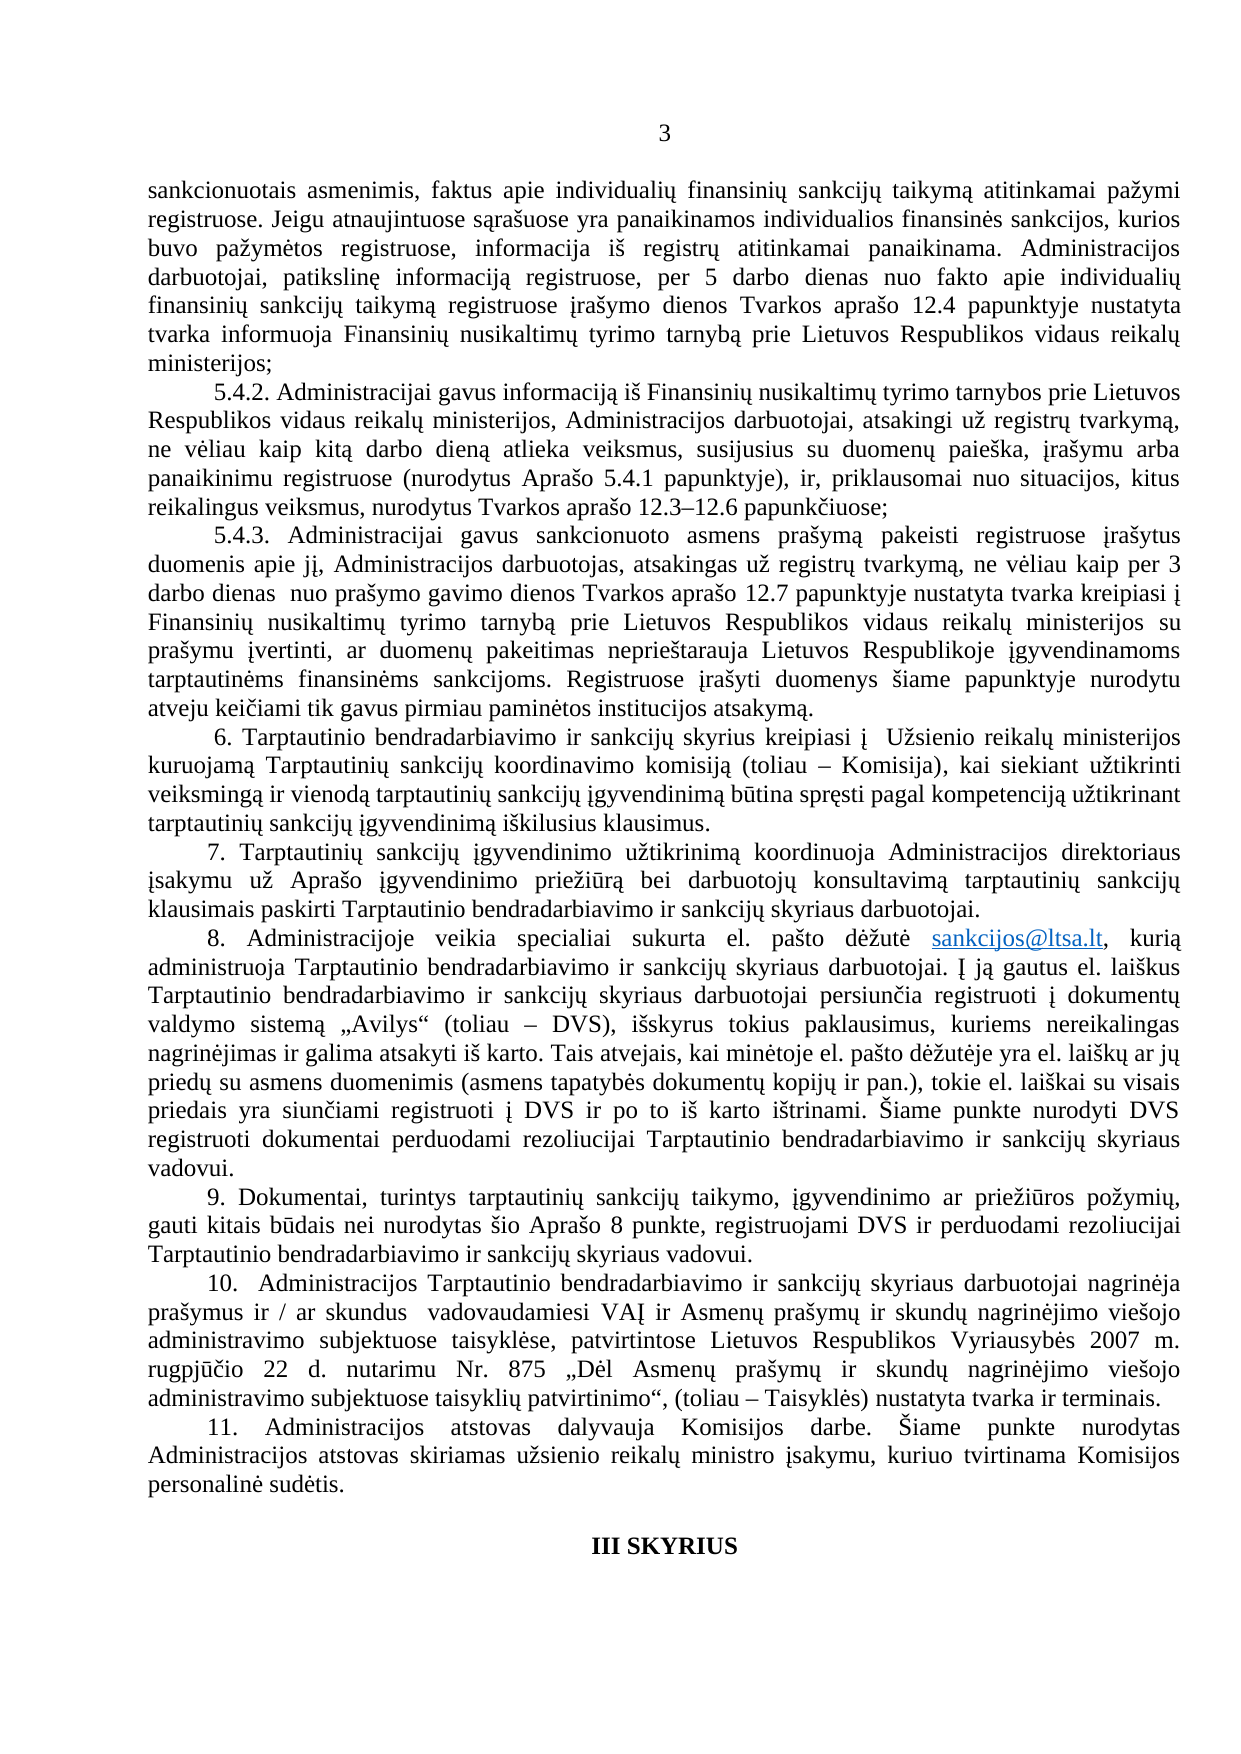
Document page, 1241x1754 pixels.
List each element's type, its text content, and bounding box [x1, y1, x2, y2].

text 8. Administracijoje veikia specialiai sukurta el. pašto dėžutė sankcijos@ltsa.lt, kurią administruoja Tarptautinio bendradarbiavimo ir sankcijų skyriaus darbuotojai. Į ją gautus el. laiškus Tarptautinio bendradarbiavimo ir sankcijų skyriaus darbuotojai persiunčia registruoti į dokumentų valdymo sistemą „Avilys“ (toliau – DVS), išskyrus tokius paklausimus, kuriems nereikalingas nagrinėjimas ir galima atsakyti iš karto. Tais atvejais, kai minėtoje el. pašto dėžutėje yra el. laiškų ar jų priedų su asmens duomenimis (asmens tapatybės dokumentų kopijų ir pan.), tokie el. laiškai su visais priedais yra siunčiami registruoti į DVS ir po to iš karto ištrinami. Šiame punkte nurodyti DVS registruoti dokumentai perduodami rezoliucijai Tarptautinio bendradarbiavimo ir sankcijų skyriaus vadovui. [148, 923, 1181, 1182]
text 11. Administracijos atstovas dalyvauja Komisijos darbe. Šiame punkte nurodytas Administracijos atstovas skiriamas užsienio reikalų ministro įsakymu, kuriuo tvirtinama Komisijos personalinė sudėtis. [148, 1412, 1181, 1498]
text 9. Dokumentai, turintys tarptautinių sankcijų taikymo, įgyvendinimo ar priežiūros požymių, gauti kitais būdais nei nurodytas šio Aprašo 8 punkte, registruojami DVS ir perduodami rezoliucijai Tarptautinio bendradarbiavimo ir sankcijų skyriaus vadovui. [148, 1182, 1181, 1268]
text 5.4.3. Administracijai gavus sankcionuoto asmens prašymą pakeisti registruose įrašytus duomenis apie jį, Administracijos darbuotojas, atsakingas už registrų tvarkymą, ne vėliau kaip per 3 darbo dienas nuo prašymo gavimo dienos Tvarkos aprašo 12.7 papunktyje nustatyta tvarka kreipiasi į Finansinių nusikaltimų tyrimo tarnybą prie Lietuvos Respublikos vidaus reikalų ministerijos su prašymu įvertinti, ar duomenų pakeitimas neprieštarauja Lietuvos Respublikoje įgyvendinamoms tarptautinėms finansinėms sankcijoms. Registruose įrašyti duomenys šiame papunktyje nurodytu atveju keičiami tik gavus pirmiau paminėtos institucijos atsakymą. [148, 521, 1181, 722]
text 5.4.2. Administracijai gavus informaciją iš Finansinių nusikaltimų tyrimo tarnybos prie Lietuvos Respublikos vidaus reikalų ministerijos, Administracijos darbuotojai, atsakingi už registrų tvarkymą, ne vėliau kaip kitą darbo dieną atlieka veiksmus, susijusius su duomenų paieška, įrašymu arba panaikinimu registruose (nurodytus Aprašo 5.4.1 papunktyje), ir, priklausomai nuo situacijos, kitus reikalingus veiksmus, nurodytus Tvarkos aprašo 12.3–12.6 papunkčiuose; [148, 377, 1181, 521]
text 7. Tarptautinių sankcijų įgyvendinimo užtikrinimą koordinuoja Administracijos direktoriaus įsakymu už Aprašo įgyvendinimo priežiūrą bei darbuotojų konsultavimą tarptautinių sankcijų klausimais paskirti Tarptautinio bendradarbiavimo ir sankcijų skyriaus darbuotojai. [148, 837, 1181, 923]
text 6. Tarptautinio bendradarbiavimo ir sankcijų skyrius kreipiasi į Užsienio reikalų ministerijos kuruojamą Tarptautinių sankcijų koordinavimo komisiją (toliau – Komisija), kai siekiant užtikrinti veiksmingą ir vienodą tarptautinių sankcijų įgyvendinimą būtina spręsti pagal kompetenciją užtikrinant tarptautinių sankcijų įgyvendinimą iškilusius klausimus. [148, 722, 1181, 837]
text 10. Administracijos Tarptautinio bendradarbiavimo ir sankcijų skyriaus darbuotojai nagrinėja prašymus ir / ar skundus vadovaudamiesi VAĮ ir Asmenų prašymų ir skundų nagrinėjimo viešojo administravimo subjektuose taisyklėse, patvirtintose Lietuvos Respublikos Vyriausybės 2007 m. rugpjūčio 22 d. nutarimu Nr. 875 „Dėl Asmenų prašymų ir skundų nagrinėjimo viešojo administravimo subjektuose taisyklių patvirtinimo“, (toliau – Taisyklės) nustatyta tvarka ir terminais. [148, 1268, 1181, 1412]
text III SKYRIUS [148, 1531, 1181, 1560]
text sankcionuotais asmenimis, faktus apie individualių finansinių sankcijų taikymą atitinkamai pažymi registruose. Jeigu atnaujintuose sąrašuose yra panaikinamos individualios finansinės sankcijos, kurios buvo pažymėtos registruose, informacija iš registrų atitinkamai panaikinama. Administracijos darbuotojai, patikslinę informaciją registruose, per 5 darbo dienas nuo fakto apie individualių finansinių sankcijų taikymą registruose įrašymo dienos Tvarkos aprašo 12.4 papunktyje nustatyta tvarka informuoja Finansinių nusikaltimų tyrimo tarnybą prie Lietuvos Respublikos vidaus reikalų ministerijos; [148, 176, 1181, 377]
